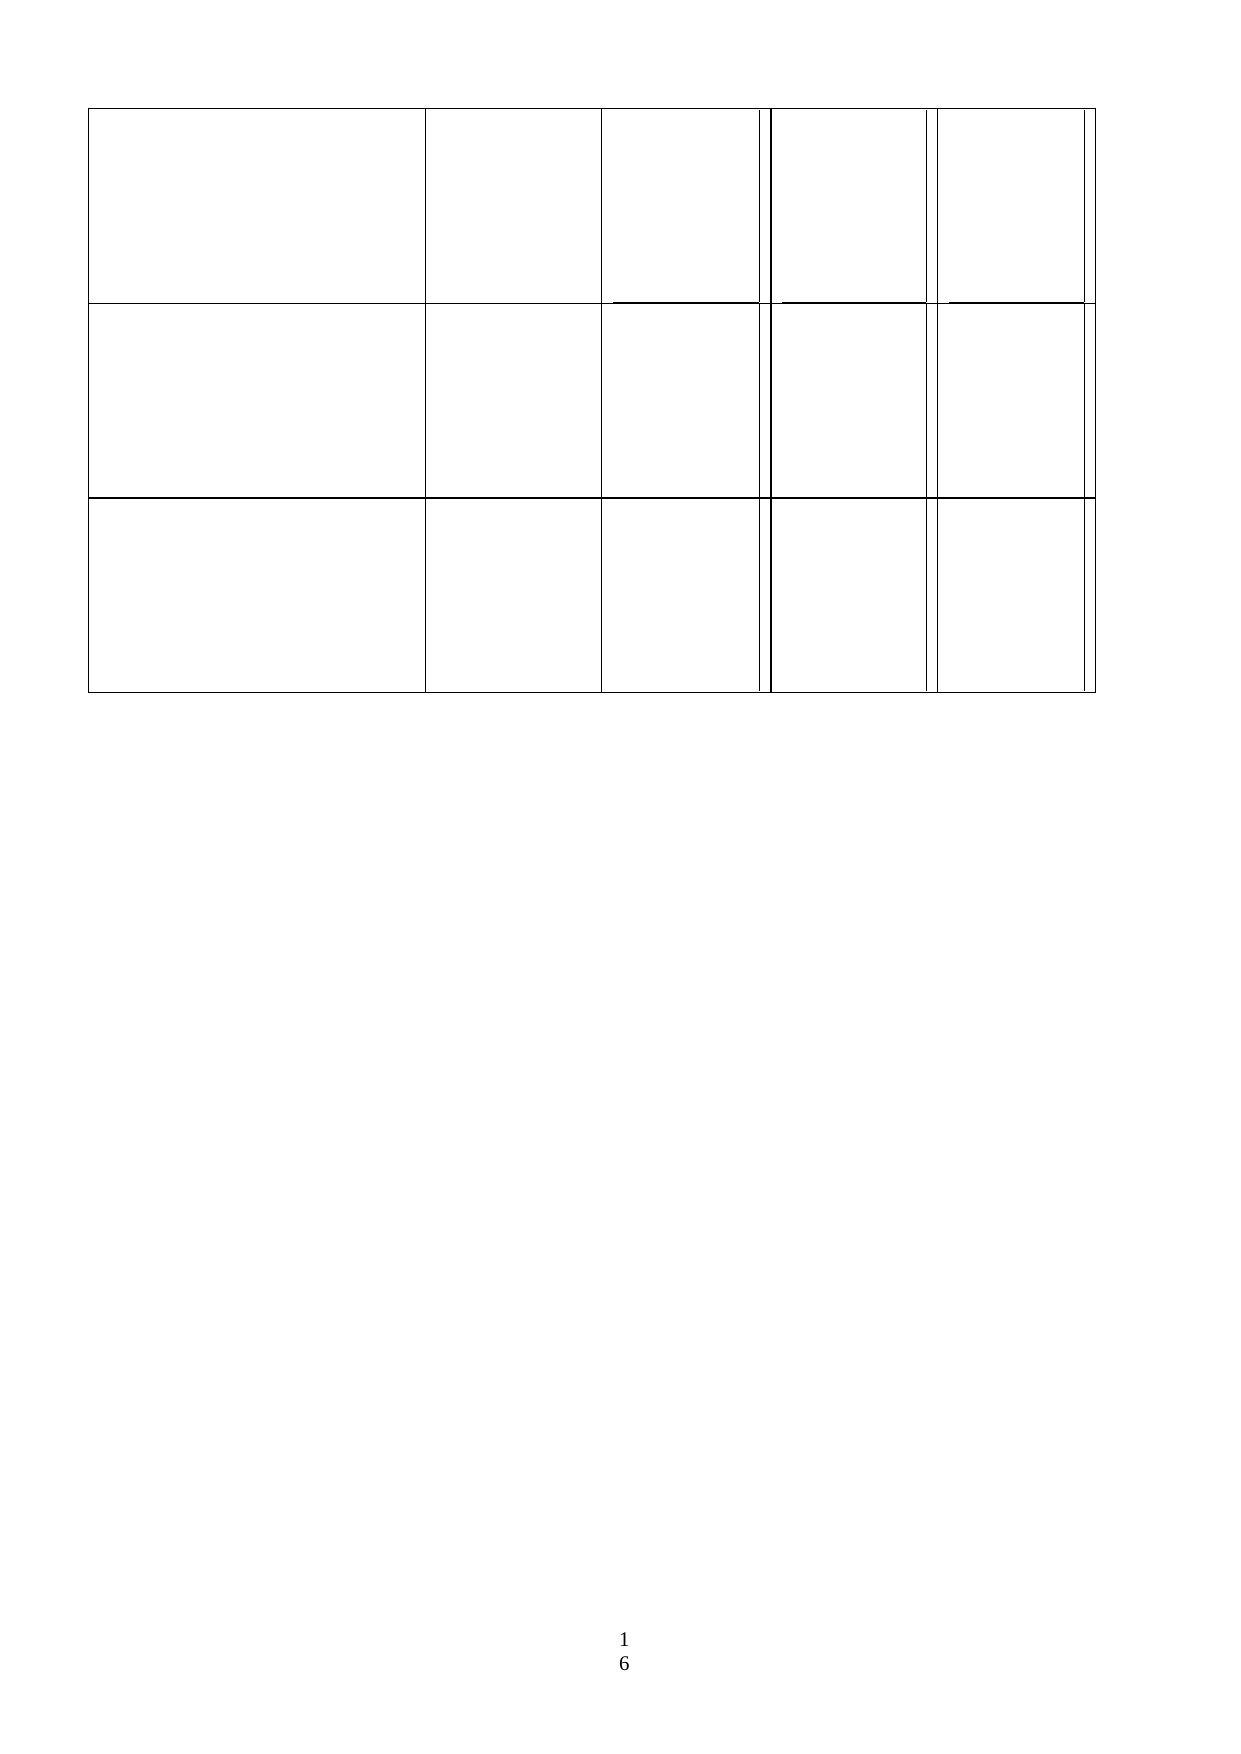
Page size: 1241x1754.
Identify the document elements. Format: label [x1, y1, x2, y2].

table_cell [950, 110, 1083, 301]
table_cell [783, 500, 925, 691]
table_cell [426, 109, 601, 302]
table_cell [89, 304, 425, 497]
table_cell [950, 305, 1083, 496]
table_cell [1084, 109, 1095, 302]
table_cell [426, 499, 601, 692]
table_cell [614, 305, 758, 496]
table_cell [783, 305, 925, 496]
table_cell [602, 304, 613, 497]
table_cell [926, 109, 937, 302]
table_cell [772, 109, 782, 302]
table_cell [760, 304, 770, 497]
table_cell [602, 109, 613, 302]
table_cell [1085, 304, 1095, 497]
table_cell [772, 304, 782, 497]
table_cell [89, 109, 425, 302]
table_cell [938, 304, 949, 497]
table_cell [89, 499, 425, 692]
table_cell [772, 499, 782, 692]
table_cell [614, 110, 758, 301]
table_cell [614, 500, 758, 691]
table_cell [1084, 499, 1095, 692]
table_cell [938, 109, 949, 302]
table_cell [426, 304, 601, 497]
table_cell [759, 109, 770, 302]
table_cell [602, 499, 613, 692]
table_cell [938, 499, 949, 692]
table_cell [950, 500, 1083, 691]
table_cell [783, 110, 925, 301]
table_cell [927, 304, 937, 497]
table_cell [926, 499, 937, 692]
table_cell [759, 499, 770, 692]
